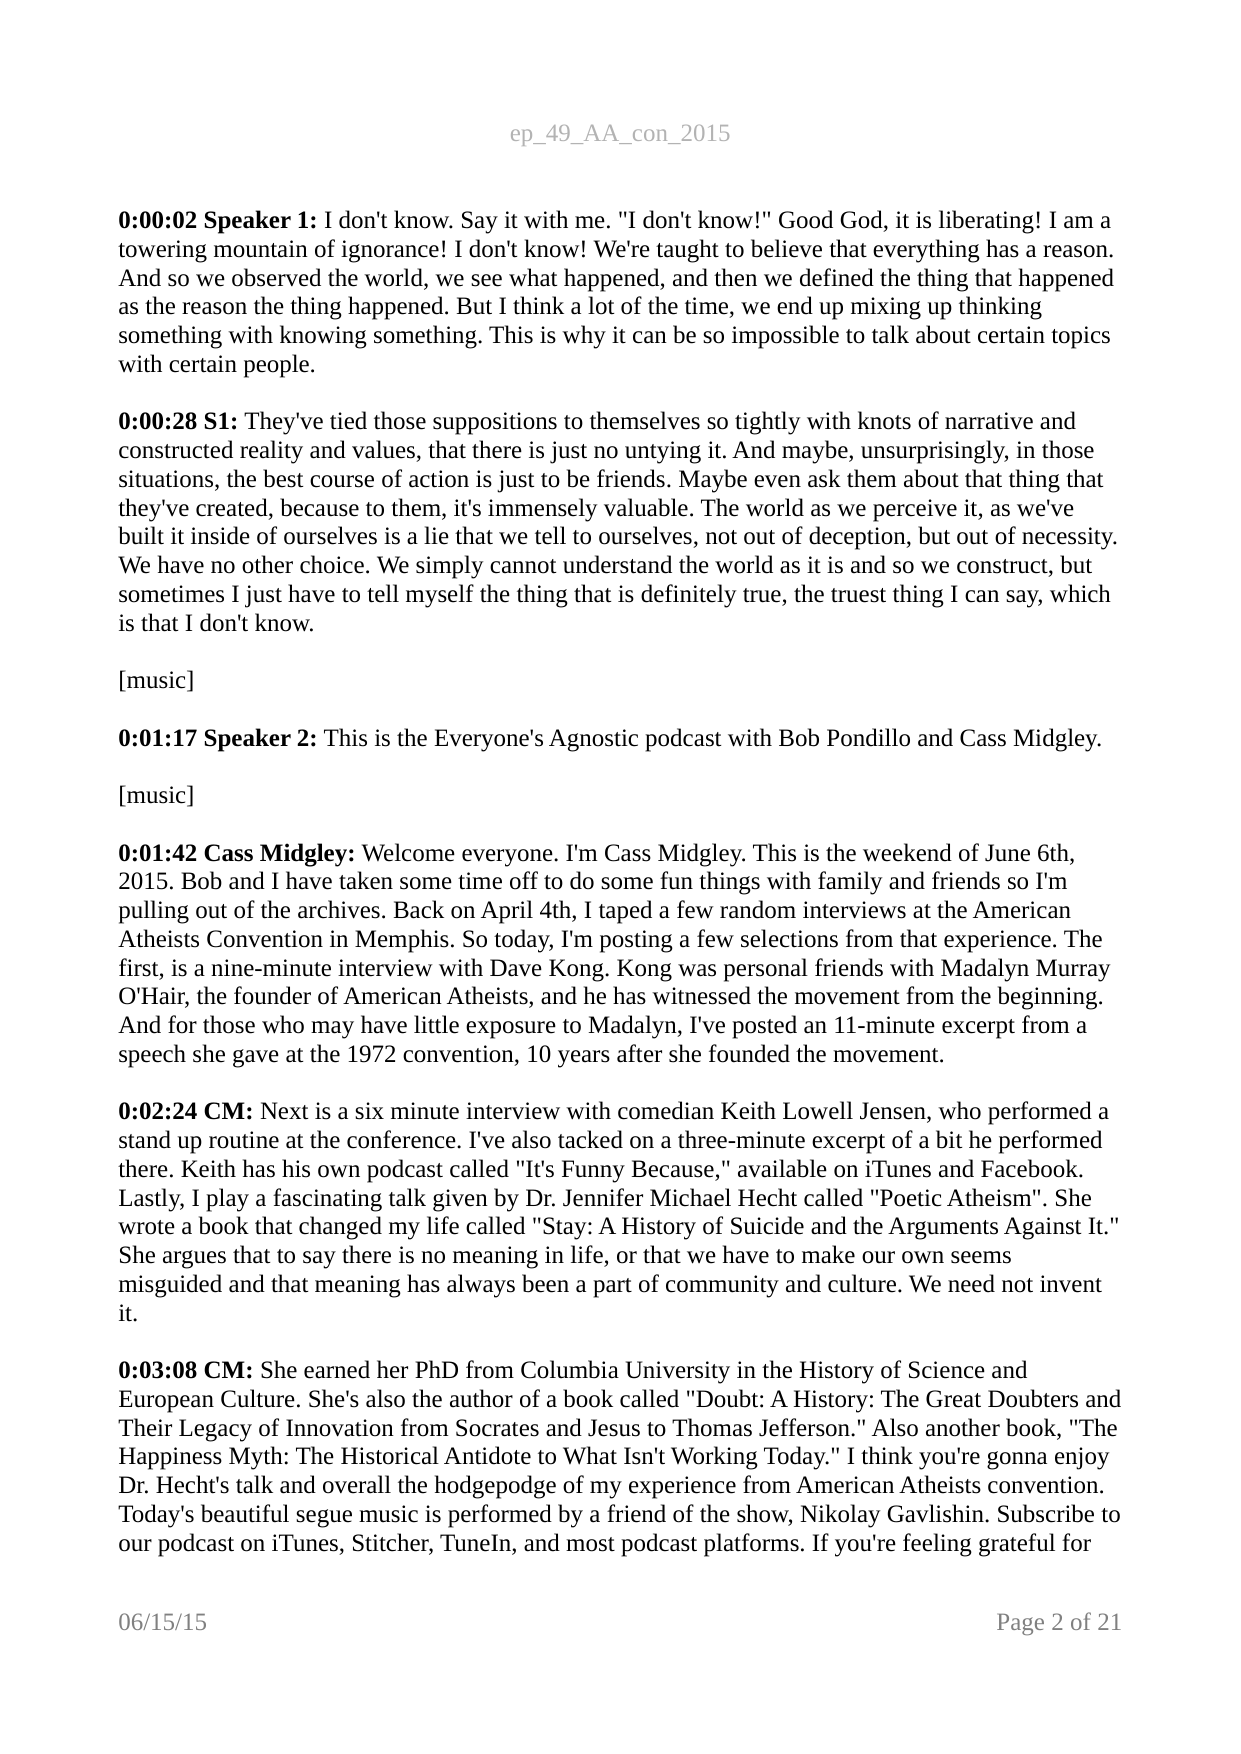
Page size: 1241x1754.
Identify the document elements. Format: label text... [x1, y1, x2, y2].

text 0:00:02 Speaker 1: I don't know. Say it with me. "I don't know!" Good God, it is liberating! I am a towering mountain of ignorance! I don't know! We're taught to believe that everything has a reason. And so we observed the world, we see what happened, and then we defined the thing that happened as the reason the thing happened. But I think a lot of the time, we end up mixing up thinking something with knowing something. This is why it can be so impossible to talk about certain topics with certain people. 0:00:28 S1: They've tied those suppositions to themselves so tightly with knots of narrative and constructed reality and values, that there is just no untying it. And maybe, unsurprisingly, in those situations, the best course of action is just to be friends. Maybe even ask them about that thing that they've created, because to them, it's immensely valuable. The world as we perceive it, as we've built it inside of ourselves is a lie that we tell to ourselves, not out of deception, but out of necessity. We have no other choice. We simply cannot understand the world as it is and so we construct, but sometimes I just have to tell myself the thing that is definitely true, the truest thing I can say, which is that I don't know. [music] 0:01:17 Speaker 2: This is the Everyone's Agnostic podcast with Bob Pondillo and Cass Midgley. [music] 0:01:42 Cass Midgley: Welcome everyone. I'm Cass Midgley. This is the weekend of June 6th, 2015. Bob and I have taken some time off to do some fun things with family and friends so I'm pulling out of the archives. Back on April 4th, I taped a few random interviews at the American Atheists Convention in Memphis. So today, I'm posting a few selections from that experience. The first, is a nine-minute interview with Dave Kong. Kong was personal friends with Madalyn Murray O'Hair, the founder of American Atheists, and he has witnessed the movement from the beginning. And for those who may have little exposure to Madalyn, I've posted an 11-minute excerpt from a speech she gave at the 1972 convention, 10 years after she founded the movement. 0:02:24 CM: Next is a six minute interview with comedian Keith Lowell Jensen, who performed a stand up routine at the conference. I've also tacked on a three-minute excerpt of a bit he performed there. Keith has his own podcast called "It's Funny Because," available on iTunes and Facebook. Lastly, I play a fascinating talk given by Dr. Jennifer Michael Hecht called "Poetic Atheism". She wrote a book that changed my life called "Stay: A History of Suicide and the Arguments Against It." She argues that to say there is no meaning in life, or that we have to make our own seems misguided and that meaning has always been a part of community and culture. We need not invent it. 0:03:08 CM: She earned her PhD from Columbia University in the History of Science and European Culture. She's also the author of a book called "Doubt: A History: The Great Doubters and Their Legacy of Innovation from Socrates and Jesus to Thomas Jefferson." Also another book, "The Happiness Myth: The Historical Antidote to What Isn't Working Today." I think you're gonna enjoy Dr. Hecht's talk and overall the hodgepodge of my experience from American Atheists convention. Today's beautiful segue music is performed by a friend of the show, Nikolay Gavlishin. Subscribe to our podcast on iTunes, Stitcher, TuneIn, and most podcast platforms. If you're feeling grateful for [118, 205, 1122, 1556]
